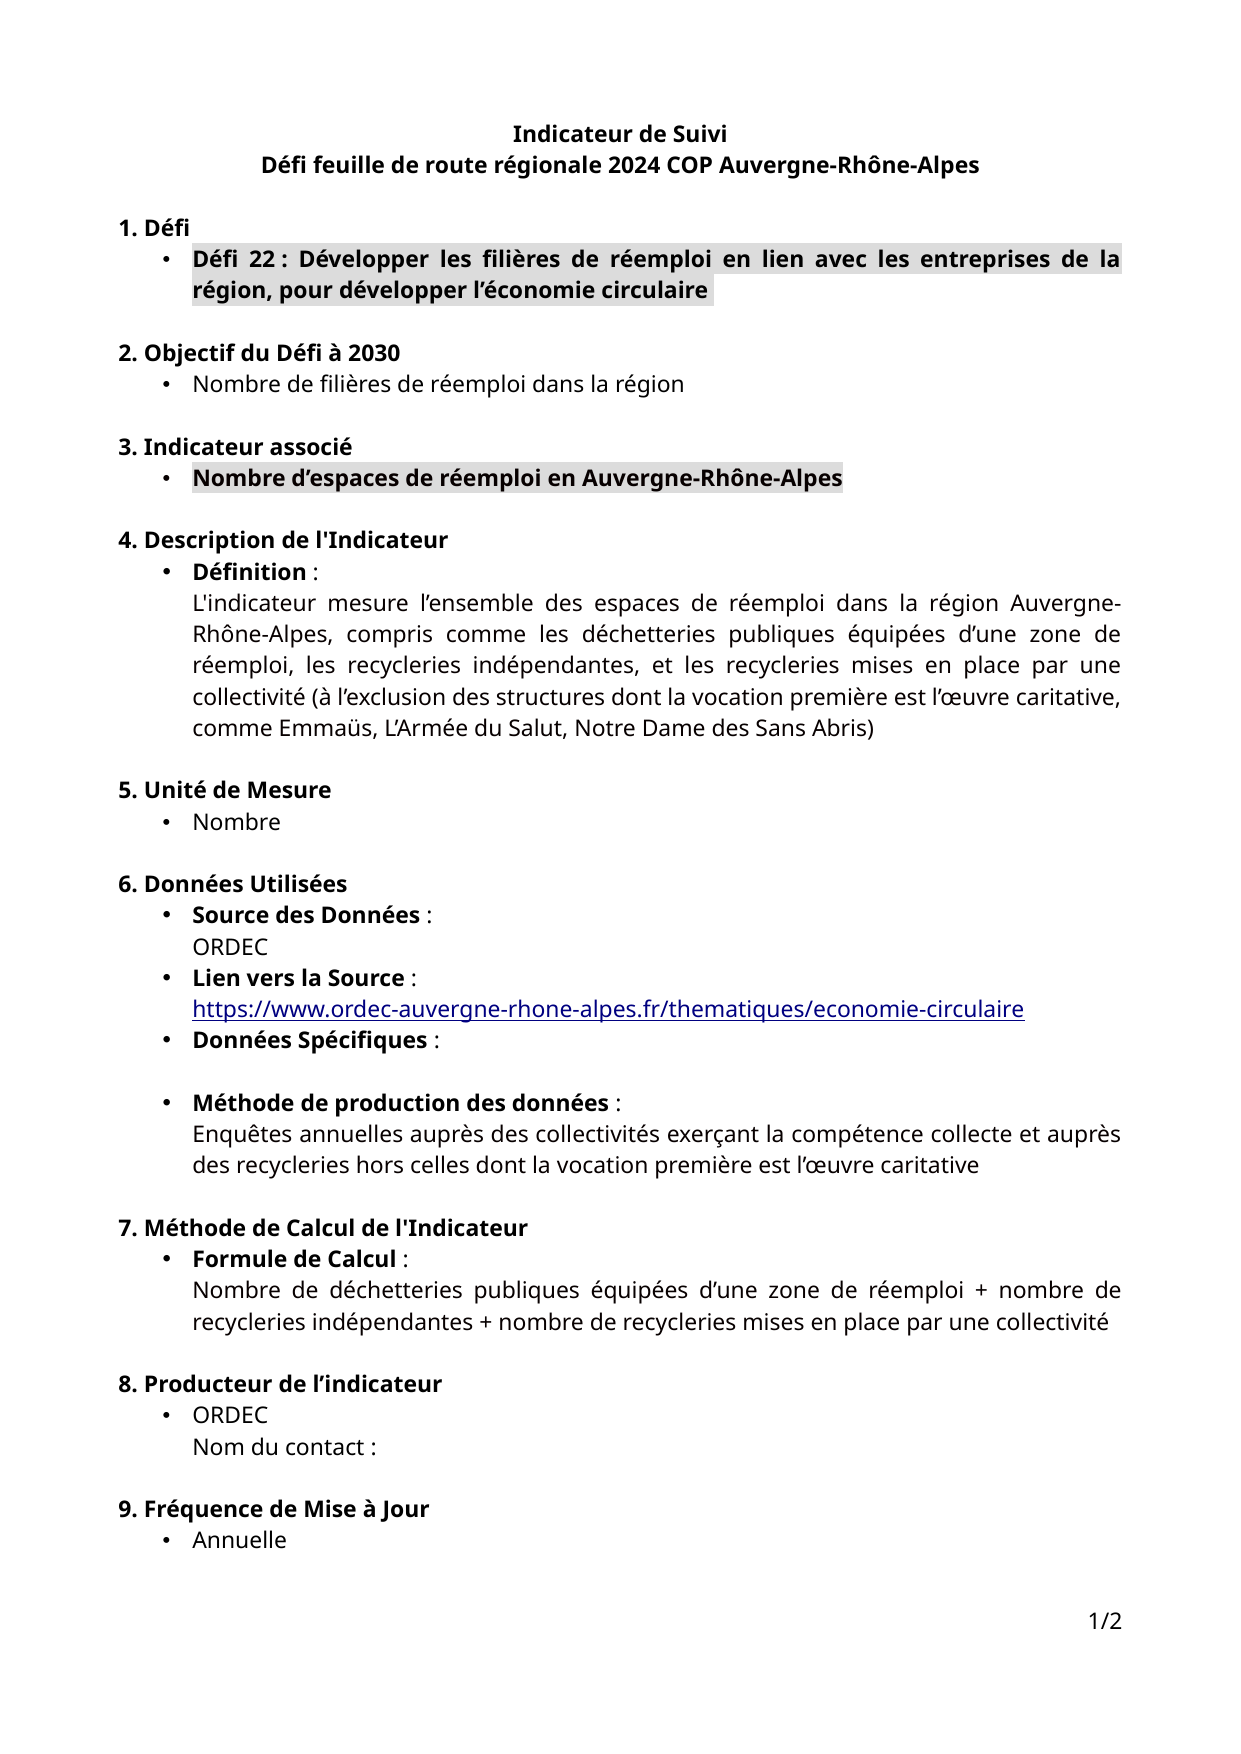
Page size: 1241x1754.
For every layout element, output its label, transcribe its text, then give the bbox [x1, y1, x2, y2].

list Nombre [162, 806, 1122, 837]
subtitle 5. Unité de Mesure [118, 774, 1122, 806]
list Nombre d’espaces de réemploi en Auvergne-Rhône-Alpes [162, 462, 1122, 493]
subtitle 8. Producteur de l’indicateur [118, 1368, 1122, 1399]
subtitle 1. Défi [118, 212, 1122, 243]
list L'indicateur mesure l’ensemble des espaces de réemploi dans la région Auvergne-Rhône-Alpes, compris comme les déchetteries publiques équipées d’une zone de réemploi, les recycleries indépendantes, et les recycleries mises en place par une collectivité (à l’exclusion des structures dont la vocation première est l’œuvre caritative, comme Emmaüs, L’Armée du Salut, Notre Dame des Sans Abris) [162, 587, 1122, 743]
subtitle 2. Objectif du Défi à 2030 [118, 337, 1122, 368]
subtitle Défi feuille de route régionale 2024 COP Auvergne-Rhône-Alpes [118, 149, 1122, 181]
subtitle 9. Fréquence de Mise à Jour [118, 1493, 1122, 1524]
list Formule de Calcul : [162, 1243, 1122, 1274]
list Source des Données : [162, 899, 1122, 931]
subtitle 6. Données Utilisées [118, 868, 1122, 899]
subtitle 4. Description de l'Indicateur [118, 524, 1122, 556]
list Nombre de filières de réemploi dans la région [162, 368, 1122, 399]
list ORDEC [162, 1399, 1122, 1431]
list Enquêtes annuelles auprès des collectivités exerçant la compétence collecte et auprès des recycleries hors celles dont la vocation première est l’œuvre caritative [162, 1118, 1122, 1181]
list Méthode de production des données : [162, 1087, 1122, 1118]
subtitle 3. Indicateur associé [118, 431, 1122, 462]
list Annuelle [162, 1524, 1122, 1556]
list Nom du contact : [162, 1431, 1122, 1462]
list Nombre de déchetteries publiques équipées d’une zone de réemploi + nombre de recycleries indépendantes + nombre de recycleries mises en place par une collectivité [162, 1274, 1122, 1337]
subtitle 7. Méthode de Calcul de l'Indicateur [118, 1212, 1122, 1243]
list Lien vers la Source : [162, 962, 1122, 993]
list ORDEC [162, 931, 1122, 962]
list Définition : [162, 556, 1122, 587]
list Défi 22 : Développer les filières de réemploi en lien avec les entreprises de la région, pour développer l’économie circulaire [162, 243, 1122, 306]
subtitle Indicateur de Suivi [118, 118, 1122, 149]
list Données Spécifiques : [162, 1024, 1122, 1056]
list https://www.ordec-auvergne-rhone-alpes.fr/thematiques/economie-circulaire [162, 993, 1122, 1024]
